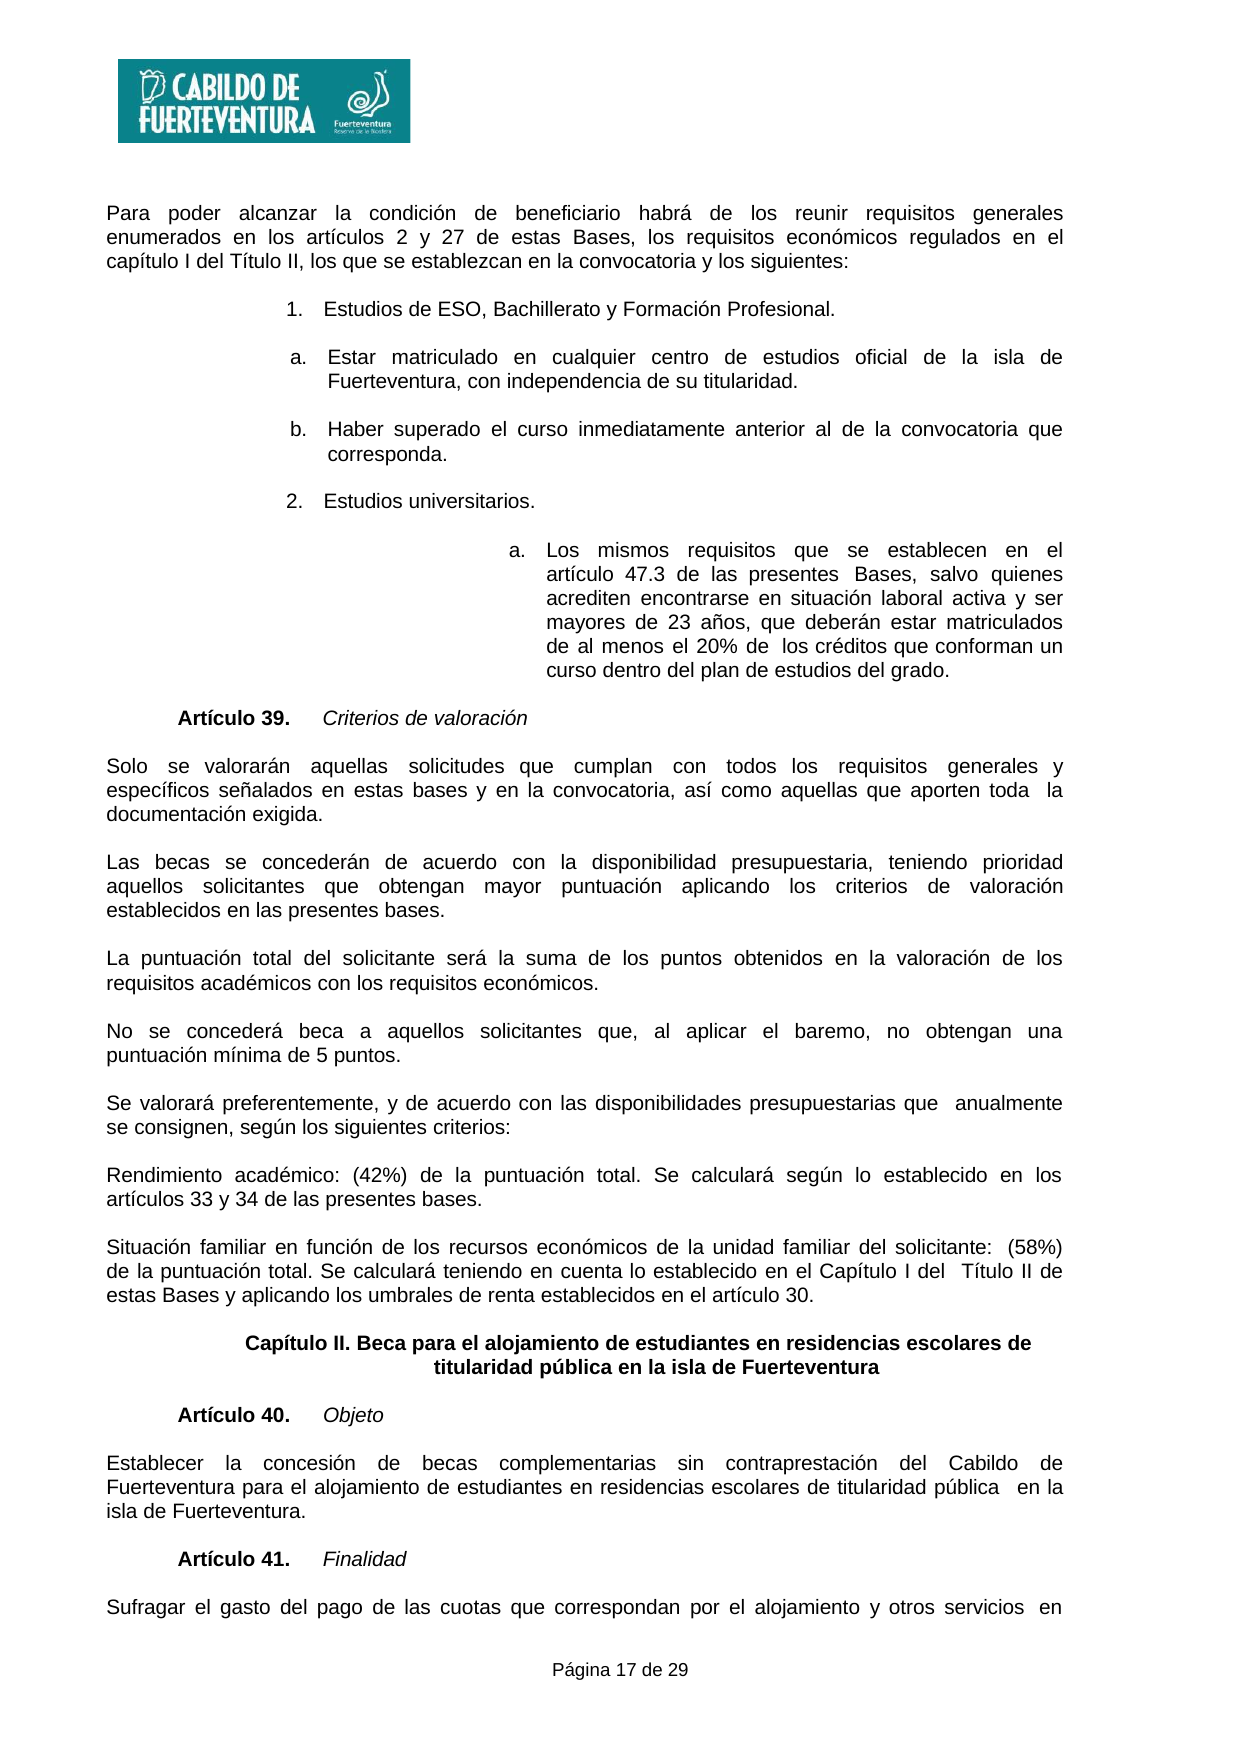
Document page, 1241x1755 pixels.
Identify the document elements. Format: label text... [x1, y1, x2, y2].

text Las becas se concederán de acuerdo con la disponibilidad presupuestaria, teniendo prioridad aquellos solicitantes que obtengan mayor puntuación aplicando los criterios de valoración establecidos en las presentes bases. [106, 850, 1064, 922]
list Haber superado el curso inmediatamente anterior al de la convocatoria que corresponda. [290, 417, 1063, 465]
text Para poder alcanzar la condición de beneficiario habrá de los reunir requisitos generales enumerados en los artículos 2 y 27 de estas Bases, los requisitos económicos regulados en el capítulo I del Título II, los que se establezcan en la convocatoria y los siguientes: [106, 201, 1064, 273]
text Establecer la concesión de becas complementarias sin contraprestación del Cabildo de Fuerteventura para el alojamiento de estudiantes en residencias escolares de titularidad pública en la isla de Fuerteventura. [106, 1451, 1064, 1523]
text Artículo 41. Finalidad [177, 1547, 1076, 1571]
subtitle Capítulo II. Beca para el alojamiento de estudiantes en residencias escolares de titularidad pública en la isla de Fuerteventura [245, 1331, 1063, 1379]
text No se concederá beca a aquellos solicitantes que, al aplicar el baremo, no obtengan una puntuación mínima de 5 puntos. [106, 1018, 1063, 1067]
text Artículo 39. Criterios de valoración [177, 706, 1076, 729]
text Sufragar el gasto del pago de las cuotas que correspondan por el alojamiento y otros servicios en [106, 1595, 1062, 1619]
text La puntuación total del solicitante será la suma de los puntos obtenidos en la valoración de los requisitos académicos con los requisitos económicos. [106, 946, 1063, 994]
text Situación familiar en función de los recursos económicos de la unidad familiar del solicitante: (58%) de la puntuación total. Se calculará teniendo en cuenta lo establecido en el Capítulo I del Título II de estas Bases y aplicando los umbrales de renta establecidos en el artículo 30. [106, 1235, 1063, 1307]
list Estudios de ESO, Bachillerato y Formación Profesional. [286, 297, 1076, 321]
list Los mismos requisitos que se establecen en el artículo 47.3 de las presentes Bases, salvo quienes acrediten encontrarse en situación laboral activa y ser mayores de 23 años, que deberán estar matriculados de al menos el 20% de los créditos que conforman un curso dentro del plan de estudios del grado. [508, 537, 1063, 682]
text Rendimiento académico: (42%) de la puntuación total. Se calculará según lo establecido en los artículos 33 y 34 de las presentes bases. [106, 1163, 1062, 1211]
text Se valorará preferentemente, y de acuerdo con las disponibilidades presupuestarias que anualmente se consignen, según los siguientes criterios: [106, 1091, 1063, 1139]
text Artículo 40. Objeto [177, 1403, 1076, 1427]
text Solo se valorarán aquellas solicitudes que cumplan con todos los requisitos generales y específicos señalados en estas bases y en la convocatoria, así como aquellas que aporten toda la documentación exigida. [106, 753, 1063, 826]
list Estudios universitarios. [286, 489, 1076, 513]
list Estar matriculado en cualquier centro de estudios oficial de la isla de Fuerteventura, con independencia de su titularidad. [290, 345, 1063, 393]
